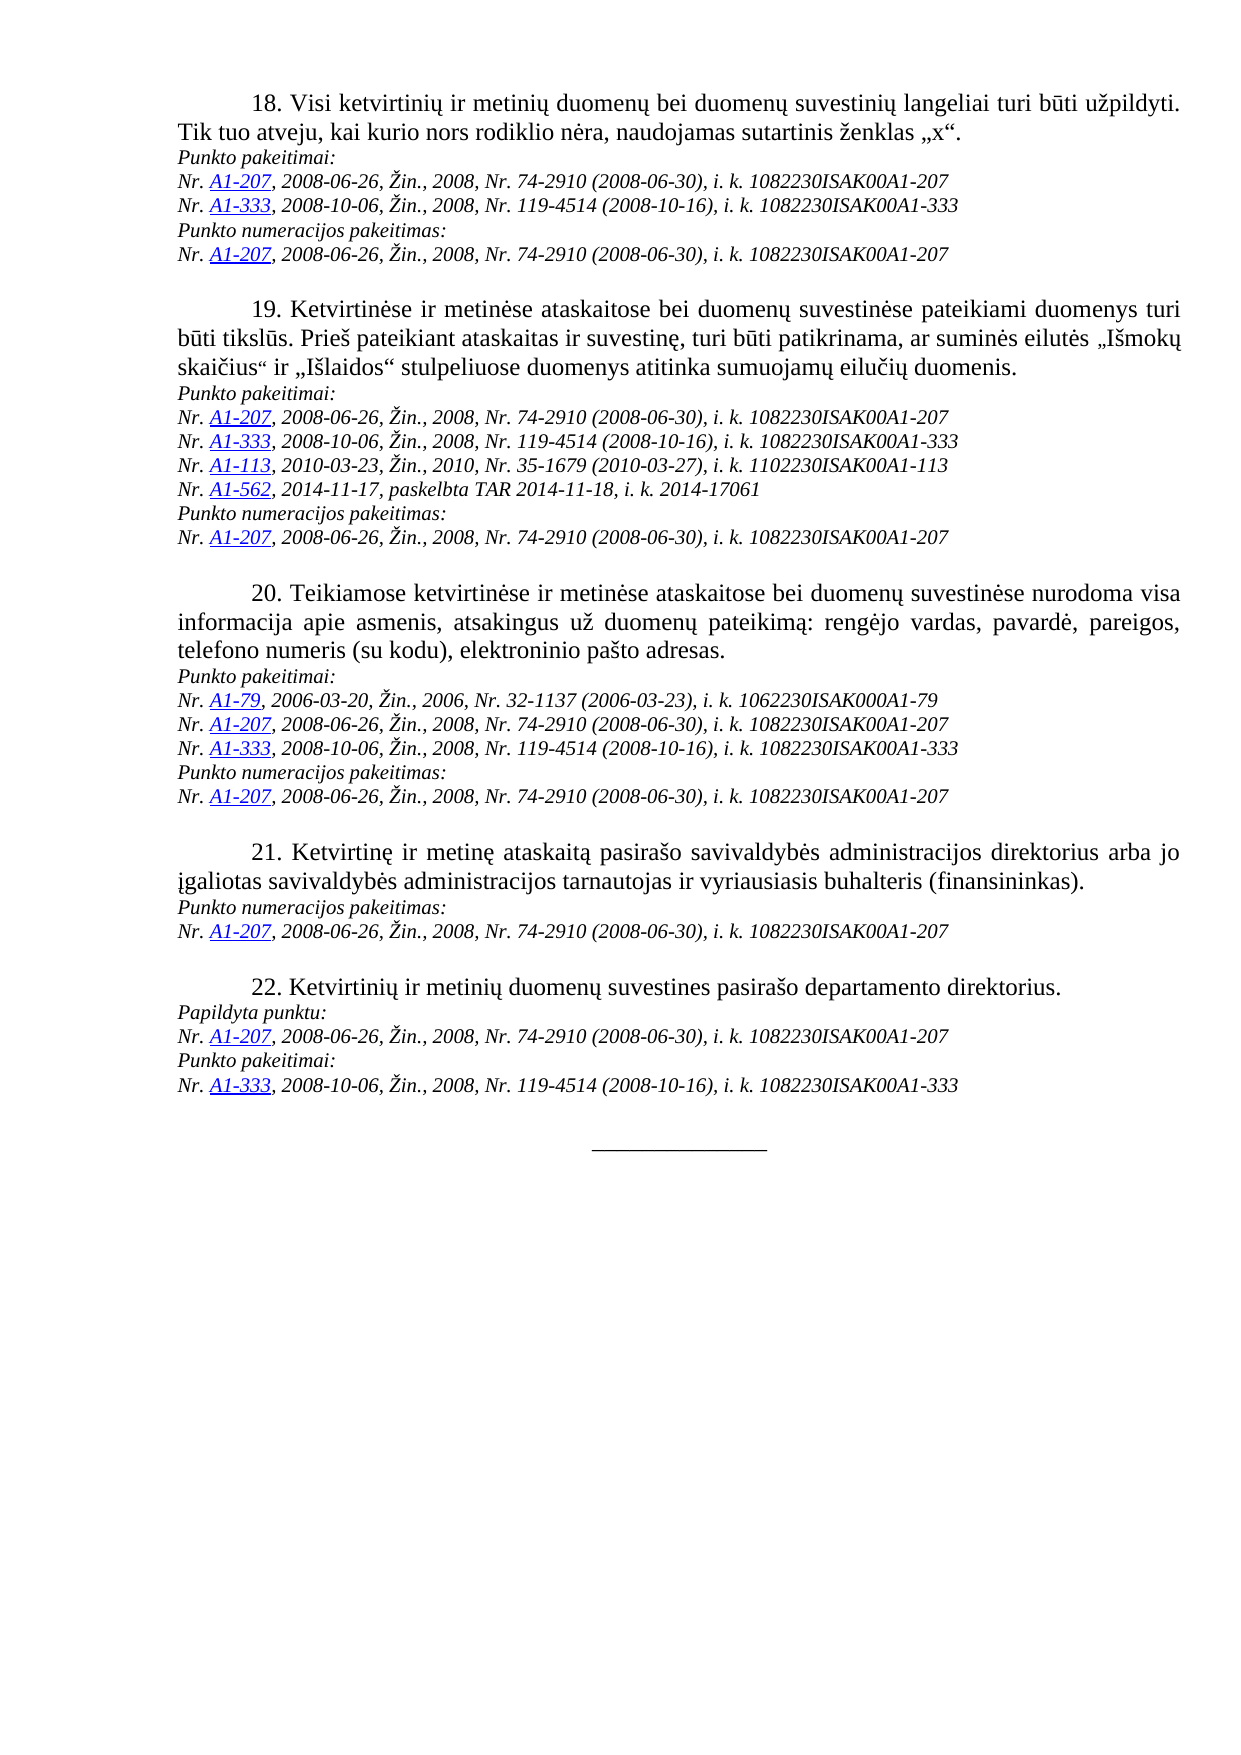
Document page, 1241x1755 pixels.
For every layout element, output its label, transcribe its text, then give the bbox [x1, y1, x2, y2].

text Nr. A1-333, 2008-10-06, Žin., 2008, Nr. 119-4514 (2008-10-16), i. k. 1082230ISAK00A1-333 [177, 429, 1181, 453]
text Nr. A1-207, 2008-06-26, Žin., 2008, Nr. 74-2910 (2008-06-30), i. k. 1082230ISAK00A1-207 [177, 169, 1181, 193]
text 19. Ketvirtinėse ir metinėse ataskaitose bei duomenų suvestinėse pateikiami duomenys turi būti tikslūs. Prieš pateikiant ataskaitas ir suvestinę, turi būti patikrinama, ar suminės eilutės „Išmokų skaičius“ ir „Išlaidos“ stulpeliuose duomenys atitinka sumuojamų eilučių duomenis. [177, 294, 1181, 381]
text Nr. A1-207, 2008-06-26, Žin., 2008, Nr. 74-2910 (2008-06-30), i. k. 1082230ISAK00A1-207 [177, 1024, 1181, 1048]
text 18. Visi ketvirtinių ir metinių duomenų bei duomenų suvestinių langeliai turi būti užpildyti. Tik tuo atveju, kai kurio nors rodiklio nėra, naudojamas sutartinis ženklas „x“. [177, 88, 1181, 145]
text ______________ [177, 1125, 1181, 1154]
text Nr. A1-333, 2008-10-06, Žin., 2008, Nr. 119-4514 (2008-10-16), i. k. 1082230ISAK00A1-333 [177, 736, 1181, 760]
text Papildyta punktu: [177, 1000, 1181, 1024]
text Punkto numeracijos pakeitimas: [177, 217, 1181, 242]
text Punkto pakeitimai: [177, 145, 1181, 169]
text Punkto pakeitimai: [177, 664, 1181, 688]
text Punkto numeracijos pakeitimas: [177, 501, 1181, 525]
text 20. Teikiamose ketvirtinėse ir metinėse ataskaitose bei duomenų suvestinėse nurodoma visa informacija apie asmenis, atsakingus už duomenų pateikimą: rengėjo vardas, pavardė, pareigos, telefono numeris (su kodu), elektroninio pašto adresas. [177, 578, 1181, 664]
text Nr. A1-207, 2008-06-26, Žin., 2008, Nr. 74-2910 (2008-06-30), i. k. 1082230ISAK00A1-207 [177, 242, 1181, 266]
text Punkto numeracijos pakeitimas: [177, 760, 1181, 784]
text Nr. A1-207, 2008-06-26, Žin., 2008, Nr. 74-2910 (2008-06-30), i. k. 1082230ISAK00A1-207 [177, 784, 1181, 808]
text Punkto pakeitimai: [177, 381, 1181, 405]
text 22. Ketvirtinių ir metinių duomenų suvestines pasirašo departamento direktorius. [177, 972, 1181, 1000]
text Nr. A1-113, 2010-03-23, Žin., 2010, Nr. 35-1679 (2010-03-27), i. k. 1102230ISAK00A1-113 [177, 453, 1181, 477]
text Punkto pakeitimai: [177, 1048, 1181, 1072]
text Nr. A1-207, 2008-06-26, Žin., 2008, Nr. 74-2910 (2008-06-30), i. k. 1082230ISAK00A1-207 [177, 712, 1181, 736]
text Nr. A1-333, 2008-10-06, Žin., 2008, Nr. 119-4514 (2008-10-16), i. k. 1082230ISAK00A1-333 [177, 1072, 1181, 1097]
text Punkto numeracijos pakeitimas: [177, 895, 1181, 919]
text 21. Ketvirtinę ir metinę ataskaitą pasirašo savivaldybės administracijos direktorius arba jo įgaliotas savivaldybės administracijos tarnautojas ir vyriausiasis buhalteris (finansininkas). [177, 837, 1181, 895]
text Nr. A1-207, 2008-06-26, Žin., 2008, Nr. 74-2910 (2008-06-30), i. k. 1082230ISAK00A1-207 [177, 919, 1181, 943]
text Nr. A1-333, 2008-10-06, Žin., 2008, Nr. 119-4514 (2008-10-16), i. k. 1082230ISAK00A1-333 [177, 193, 1181, 217]
text Nr. A1-207, 2008-06-26, Žin., 2008, Nr. 74-2910 (2008-06-30), i. k. 1082230ISAK00A1-207 [177, 405, 1181, 429]
text Nr. A1-562, 2014-11-17, paskelbta TAR 2014-11-18, i. k. 2014-17061 [177, 477, 1181, 501]
text Nr. A1-207, 2008-06-26, Žin., 2008, Nr. 74-2910 (2008-06-30), i. k. 1082230ISAK00A1-207 [177, 525, 1181, 549]
text Nr. A1-79, 2006-03-20, Žin., 2006, Nr. 32-1137 (2006-03-23), i. k. 1062230ISAK000A1-79 [177, 688, 1181, 712]
